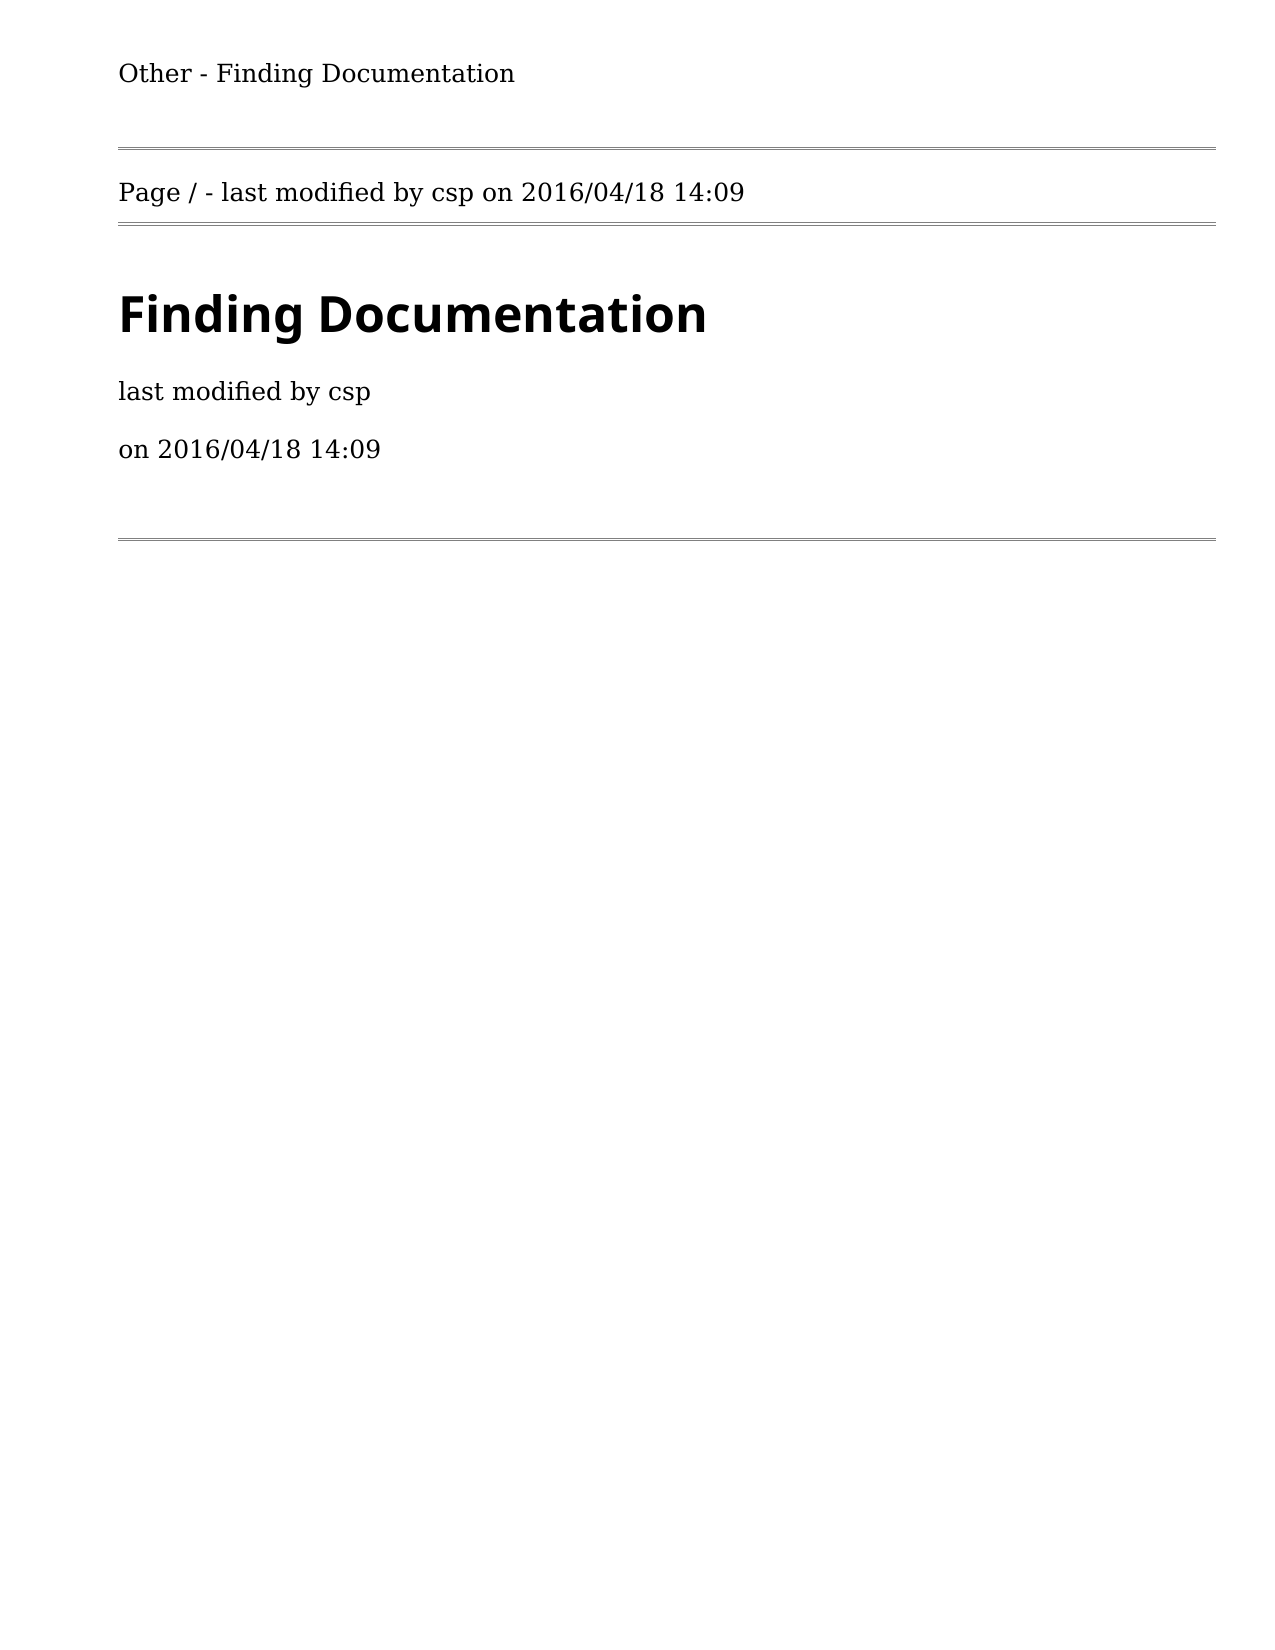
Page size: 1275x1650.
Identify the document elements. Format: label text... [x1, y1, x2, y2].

text Other - Finding Documentation [118, 59, 1216, 88]
text Page / - last modified by csp on 2016/04/18 14:09 [118, 179, 1216, 208]
subtitle Finding Documentation [118, 279, 1216, 347]
text on 2016/04/18 14:09 [118, 435, 1216, 464]
text last modified by csp [118, 377, 1216, 406]
